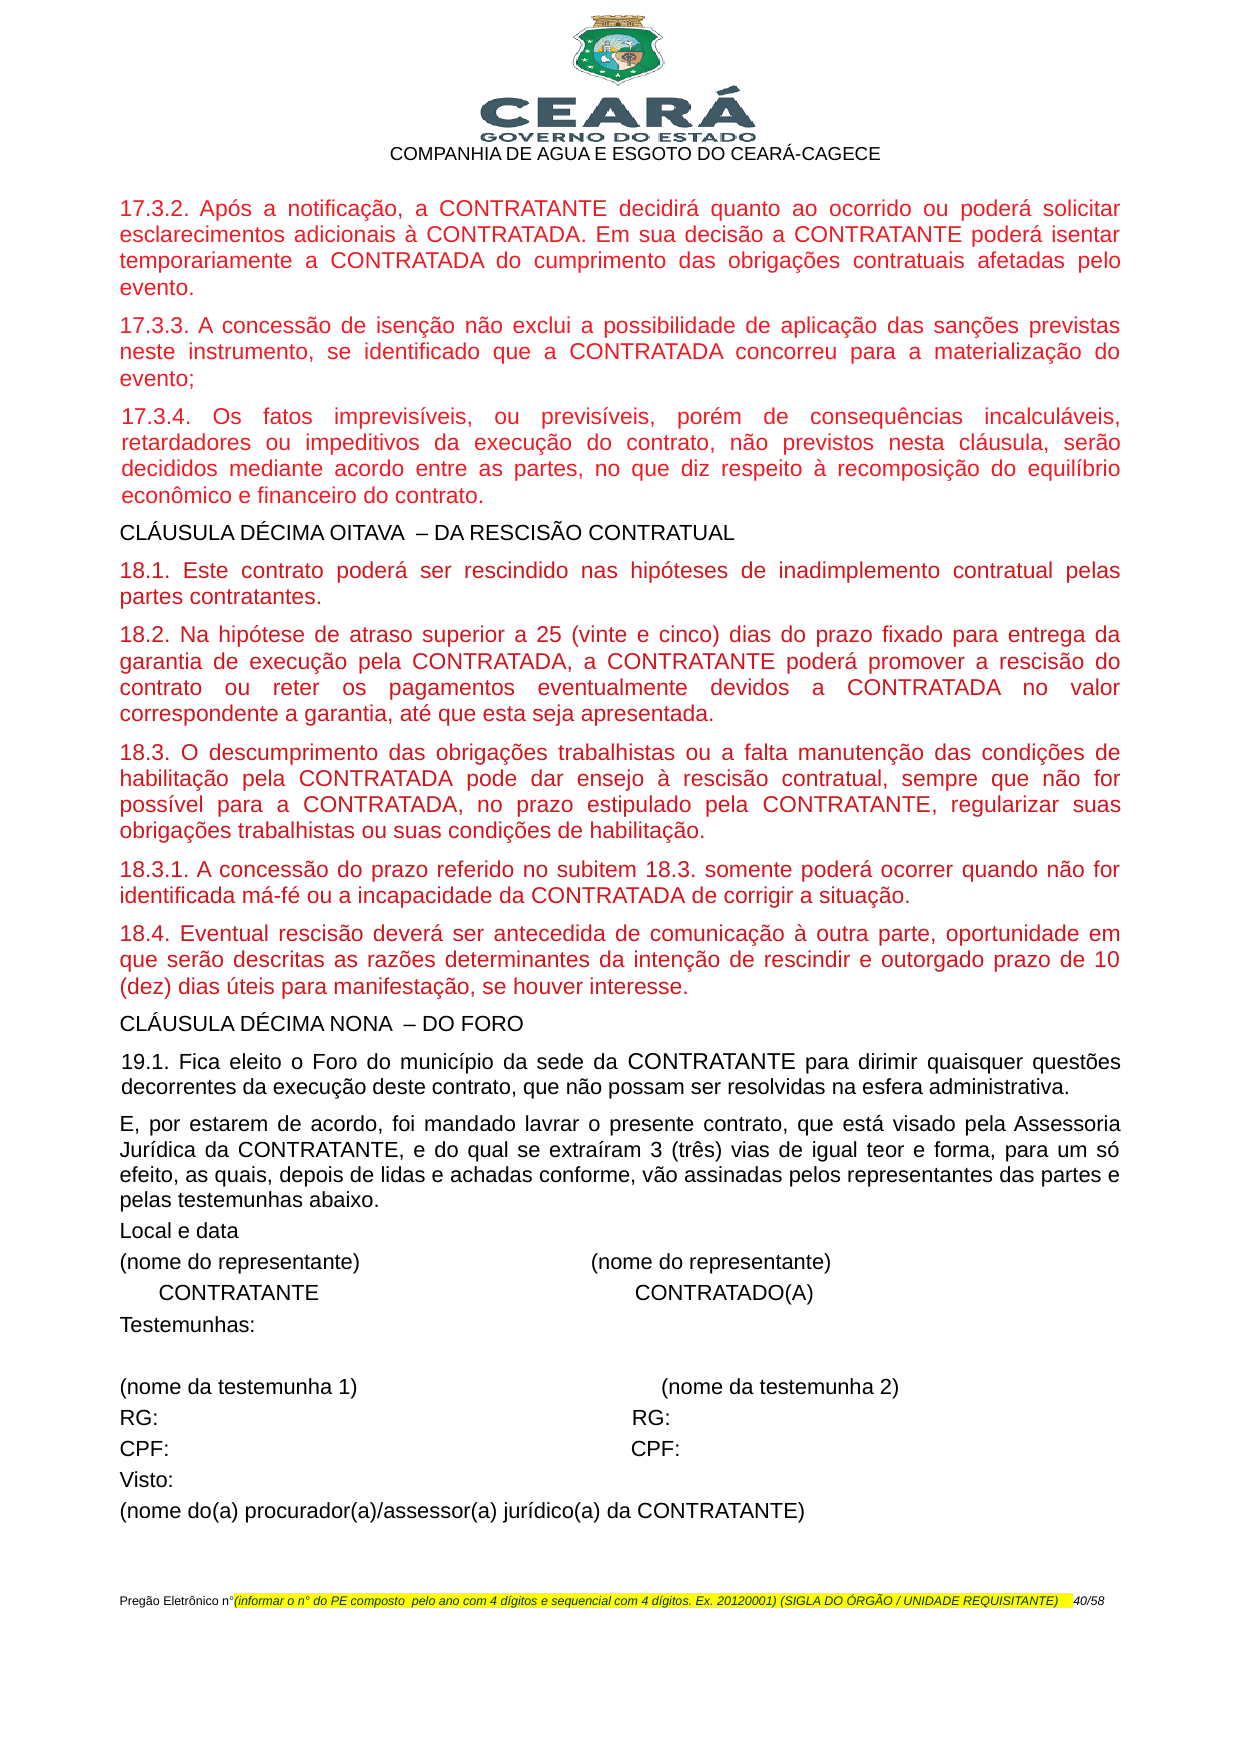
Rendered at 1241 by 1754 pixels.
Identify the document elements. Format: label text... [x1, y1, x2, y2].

text Testemunhas: [119, 1311, 1121, 1337]
text 18.4. Eventual rescisão deverá ser antecedida de comunicação à outra parte, oportunidade em que serão descritas as razões determinantes da intenção de rescindir e outorgado prazo de 10 (dez) dias úteis para manifestação, se houver interesse. [119, 920, 1121, 999]
text 18.3. O descumprimento das obrigações trabalhistas ou a falta manutenção das condições de habilitação pela CONTRATADA pode dar ensejo à rescisão contratual, sempre que não for possível para a CONTRATADA, no prazo estipulado pela CONTRATANTE, regularizar suas obrigações trabalhistas ou suas condições de habilitação. [119, 738, 1121, 844]
text 18.1. Este contrato poderá ser rescindido nas hipóteses de inadimplemento contratual pelas partes contratantes. [119, 557, 1121, 609]
text RG: RG: [119, 1405, 1121, 1430]
picture [454, 10, 783, 146]
text CLÁUSULA DÉCIMA OITAVA – DA RESCISÃO CONTRATUAL [119, 520, 1121, 545]
text 19.1. Fica eleito o Foro do município da sede da CONTRATANTE para dirimir quaisquer questões decorrentes da execução deste contrato, que não possam ser resolvidas na esfera administrativa. [121, 1048, 1121, 1099]
text Visto: [119, 1467, 1121, 1492]
text CLÁUSULA DÉCIMA NONA – DO FORO [119, 1011, 1121, 1036]
text 17.3.4. Os fatos imprevisíveis, ou previsíveis, porém de consequências incalculáveis, retardadores ou impeditivos da execução do contrato, não previstos nesta cláusula, serão decididos mediante acordo entre as partes, no que diz respeito à recomposição do equilíbrio econômico e financeiro do contrato. [121, 403, 1121, 508]
text Local e data [119, 1218, 1121, 1243]
text CPF: CPF: [119, 1436, 1121, 1461]
text 17.3.3. A concessão de isenção não exclui a possibilidade de aplicação das sanções previstas neste instrumento, se identificado que a CONTRATADA concorreu para a materialização do evento; [119, 312, 1121, 391]
text 18.3.1. A concessão do prazo referido no subitem 18.3. somente poderá ocorrer quando não for identificada má-fé ou a incapacidade da CONTRATADA de corrigir a situação. [119, 856, 1121, 908]
text 17.3.2. Após a notificação, a CONTRATANTE decidirá quanto ao ocorrido ou poderá solicitar esclarecimentos adicionais à CONTRATADA. Em sua decisão a CONTRATANTE poderá isentar temporariamente a CONTRATADA do cumprimento das obrigações contratuais afetadas pelo evento. [119, 194, 1121, 300]
text (nome do representante) (nome do representante) [119, 1249, 1121, 1274]
text 18.2. Na hipótese de atraso superior a 25 (vinte e cinco) dias do prazo fixado para entrega da garantia de execução pela CONTRATADA, a CONTRATANTE poderá promover a rescisão do contrato ou reter os pagamentos eventualmente devidos a CONTRATADA no valor correspondente a garantia, até que esta seja apresentada. [119, 621, 1121, 727]
text (nome do(a) procurador(a)/assessor(a) jurídico(a) da CONTRATANTE) [119, 1498, 1121, 1523]
text CONTRATANTE CONTRATADO(A) [158, 1280, 1122, 1306]
text E, por estarem de acordo, foi mandado lavrar o presente contrato, que está visado pela Assessoria Jurídica da CONTRATANTE, e do qual se extraíram 3 (três) vias de igual teor e forma, para um só efeito, as quais, depois de lidas e achadas conforme, vão assinadas pelos representantes das partes e pelas testemunhas abaixo. [119, 1111, 1121, 1212]
text (nome da testemunha 1) (nome da testemunha 2) [119, 1374, 1121, 1399]
